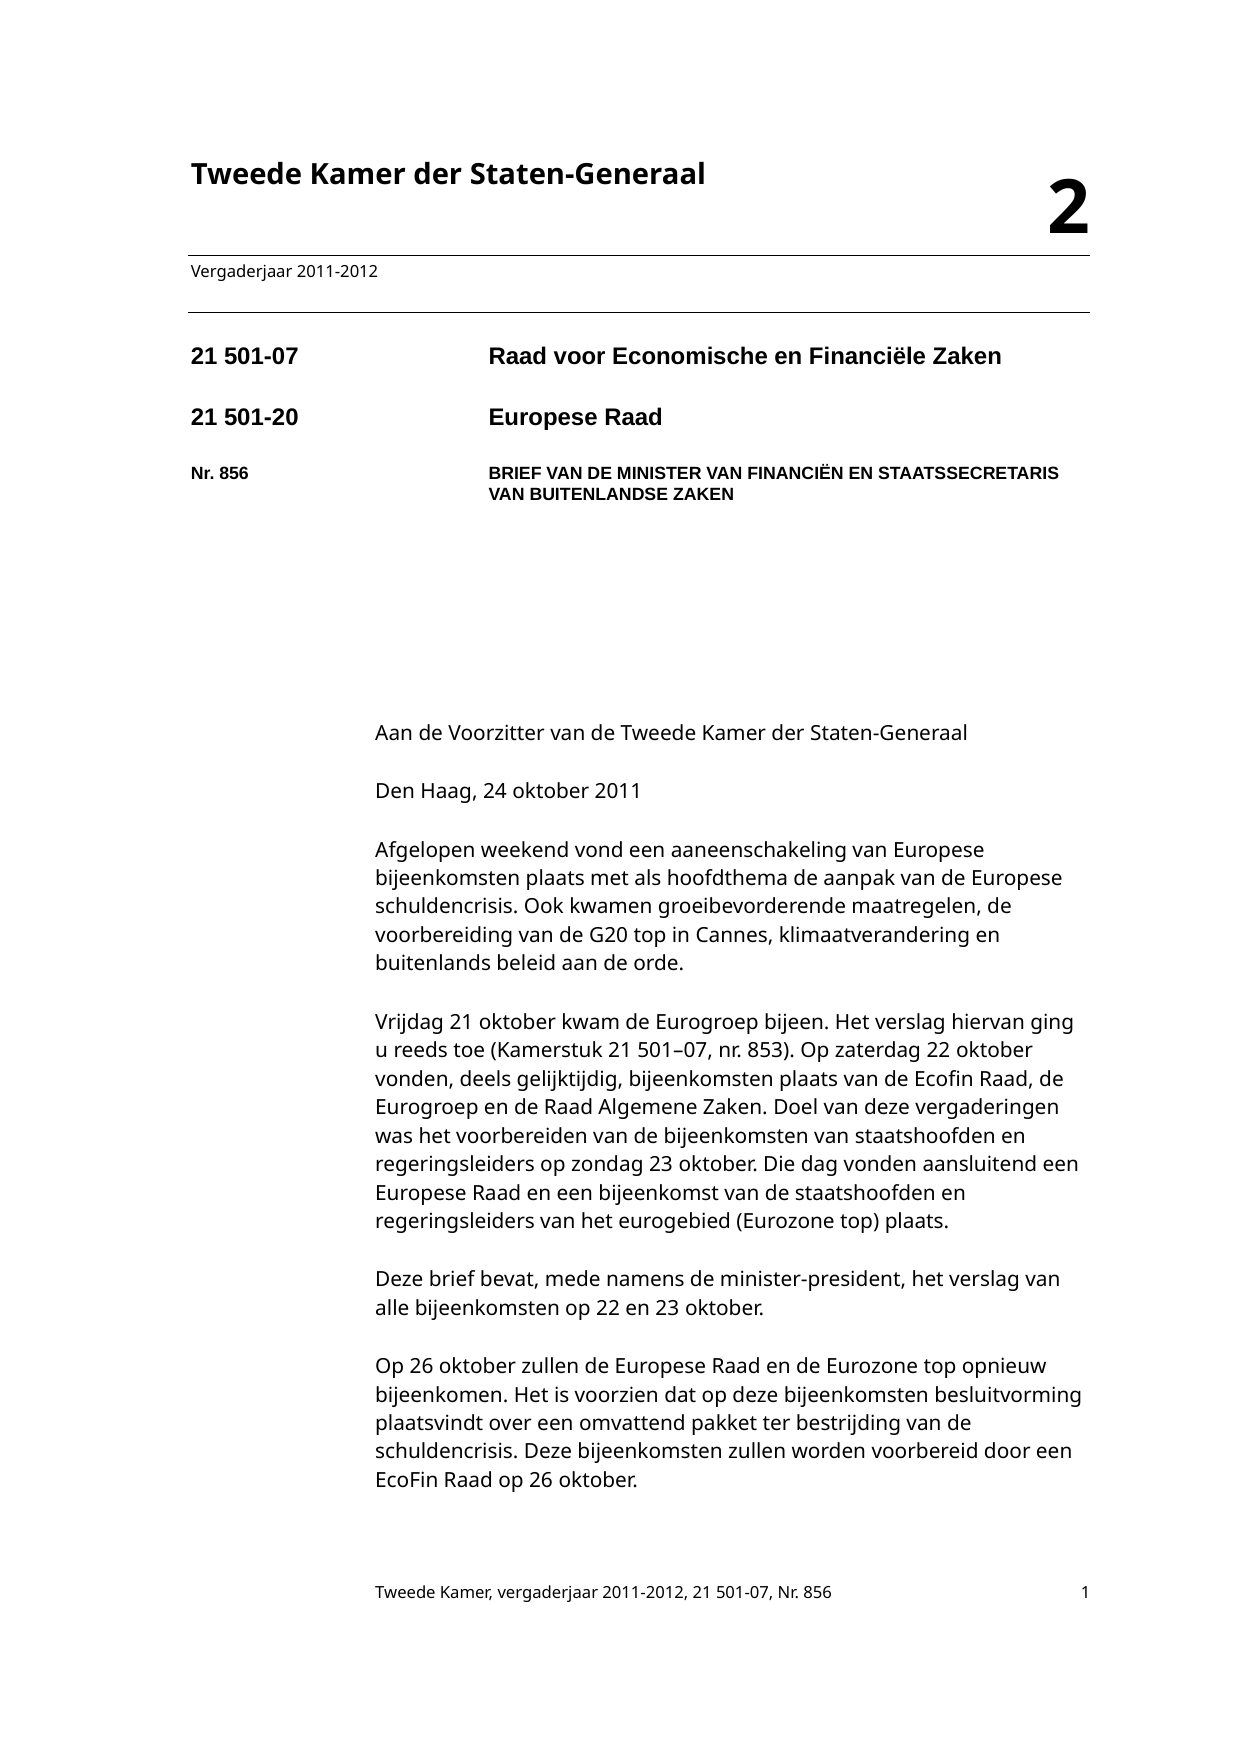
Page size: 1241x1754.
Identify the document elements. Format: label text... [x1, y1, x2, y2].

table_cell Nr. 856 [188, 460, 485, 599]
text Den Haag, 24 oktober 2011 [375, 776, 1090, 805]
text Aan de Voorzitter van de Tweede Kamer der Staten-Generaal [375, 718, 1090, 746]
table_cell [188, 313, 485, 339]
table_cell 21 501-20 [188, 399, 485, 460]
text Vrijdag 21 oktober kwam de Eurogroep bijeen. Het verslag hiervan ging u reeds toe (Kamerstuk 21 501–07, nr. 853). Op zaterdag 22 oktober vonden, deels gelijktijdig, bijeenkomsten plaats van de Ecofin Raad, de Eurogroep en de Raad Algemene Zaken. Doel van deze vergaderingen was het voorbereiden van de bijeenkomsten van staatshoofden en regeringsleiders op zondag 23 oktober. Die dag vonden aansluitend een Europese Raad en een bijeenkomst van de staatshoofden en regeringsleiders van het eurogebied (Eurozone top) plaats. [375, 1007, 1090, 1234]
text Deze brief bevat, mede namens de minister-president, het verslag van alle bijeenkomsten op 22 en 23 oktober. [375, 1264, 1090, 1321]
table_cell BRIEF VAN DE MINISTER VAN FINANCIËN EN STAATSSECRETARIS VAN BUITENLANDSE ZAKEN [485, 460, 1090, 599]
table_header Tweede Kamer der Staten-Generaal [188, 150, 909, 255]
table_cell Vergaderjaar 2011-2012 [188, 256, 485, 312]
table_cell Raad voor Economische en Financiële Zaken [485, 339, 1090, 399]
text Afgelopen weekend vond een aaneenschakeling van Europese bijeenkomsten plaats met als hoofdthema de aanpak van de Europese schuldencrisis. Ook kwamen groeibevorderende maatregelen, de voorbereiding van de G20 top in Cannes, klimaatverandering en buitenlands beleid aan de orde. [375, 835, 1090, 977]
table_header 2 [910, 150, 1090, 255]
table_cell 21 501-07 [188, 339, 485, 399]
table_cell [485, 256, 1090, 312]
text Op 26 oktober zullen de Europese Raad en de Eurozone top opnieuw bijeenkomen. Het is voorzien dat op deze bijeenkomsten besluitvorming plaatsvindt over een omvattend pakket ter bestrijding van de schuldencrisis. Deze bijeenkomsten zullen worden voorbereid door een EcoFin Raad op 26 oktober. [375, 1351, 1090, 1493]
table_cell Europese Raad [485, 399, 1090, 460]
table_cell [485, 313, 1090, 339]
